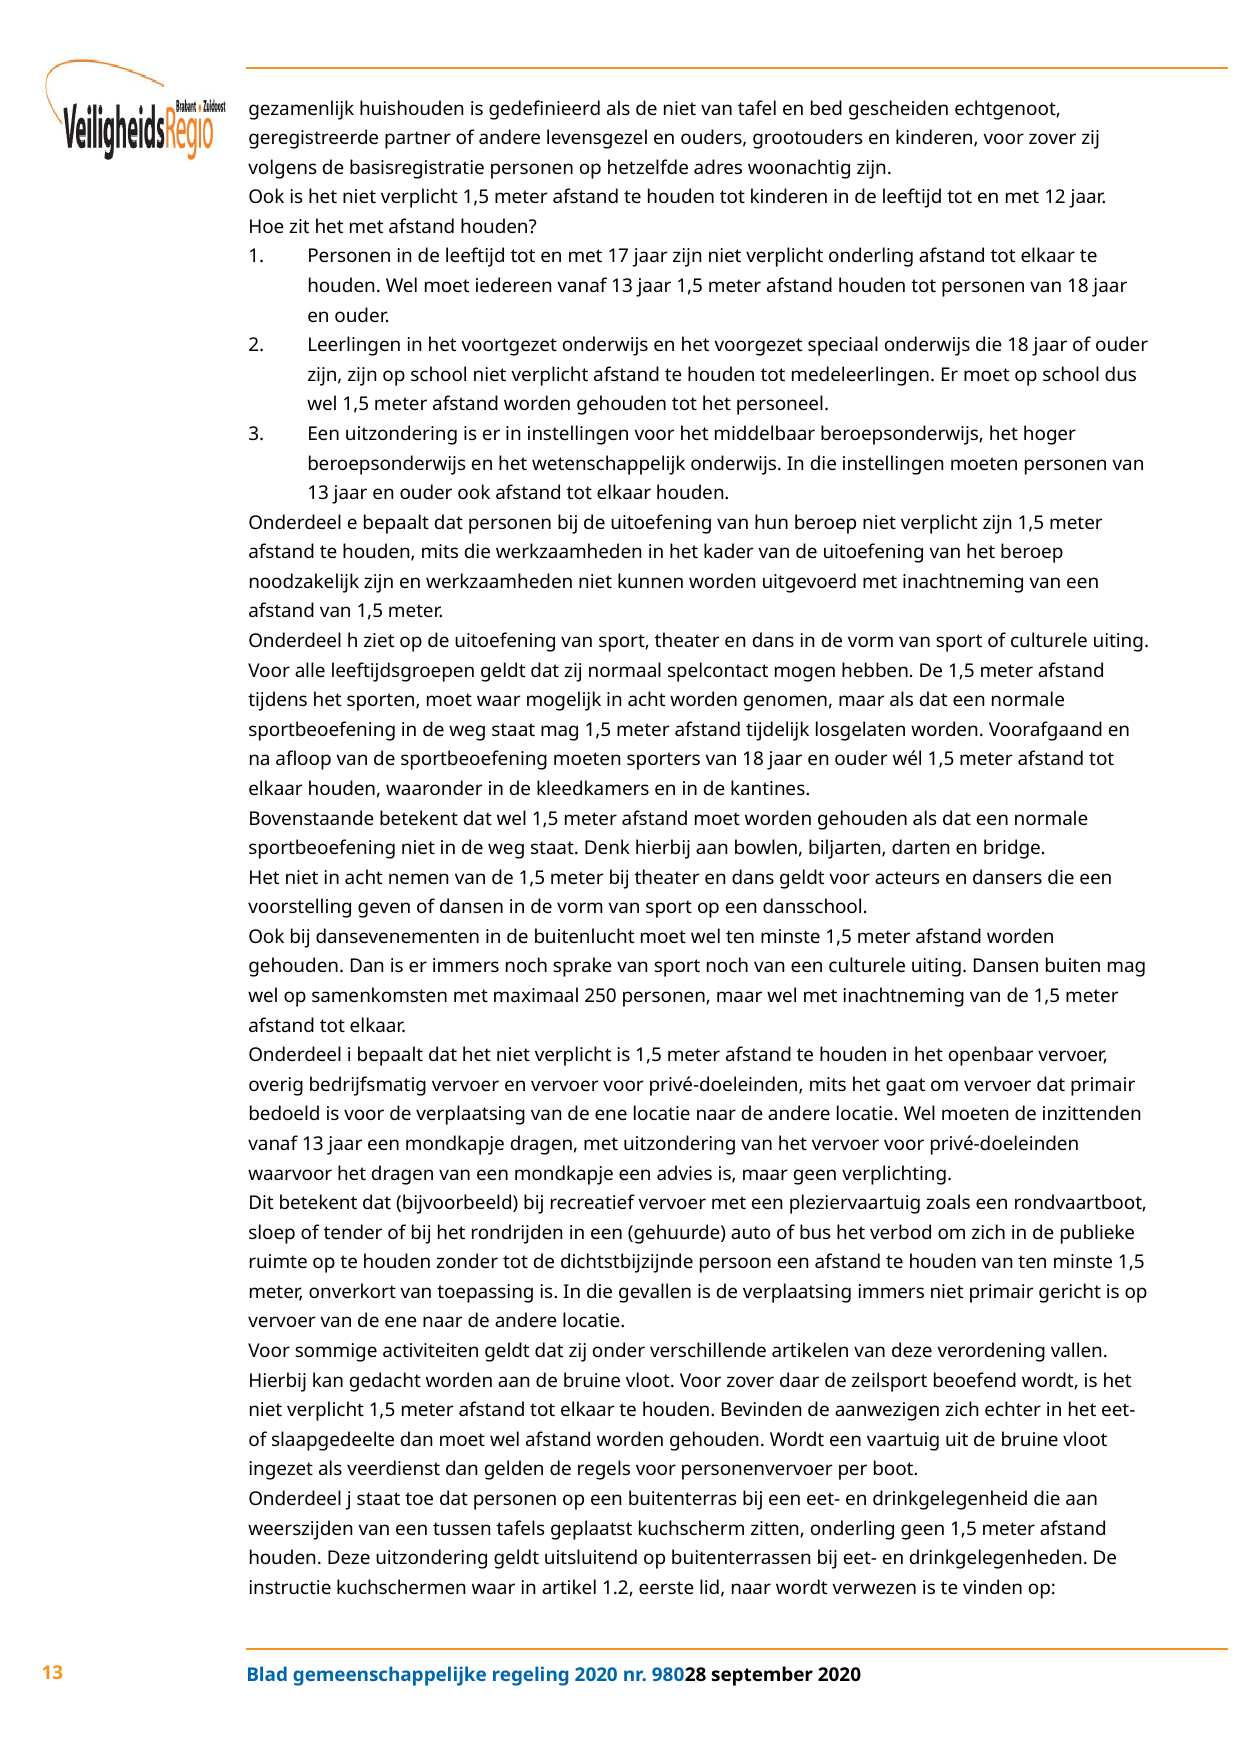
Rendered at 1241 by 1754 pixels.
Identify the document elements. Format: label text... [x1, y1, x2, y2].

text Dit betekent dat (bijvoorbeeld) bij recreatief vervoer met een pleziervaartuig zoals een rondvaartboot, sloep of tender of bij het rondrijden in een (gehuurde) auto of bus het verbod om zich in de publieke ruimte op te houden zonder tot de dichtstbijzijnde persoon een afstand te houden van ten minste 1,5 meter, onverkort van toepassing is. In die gevallen is de verplaatsing immers niet primair gericht is op vervoer van de ene naar de andere locatie. [248, 1189, 1152, 1333]
text Het niet in acht nemen van de 1,5 meter bij theater en dans geldt voor acteurs en dansers die een voorstelling geven of dansen in de vorm van sport op een dansschool. [248, 864, 1152, 919]
list Een uitzondering is er in instellingen voor het middelbaar beroepsonderwijs, het hoger beroepsonderwijs en het wetenschappelijk onderwijs. In die instellingen moeten personen van 13 jaar en ouder ook afstand tot elkaar houden. [248, 420, 1152, 505]
text Voor sommige activiteiten geldt dat zij onder verschillende artikelen van deze verordening vallen. Hierbij kan gedacht worden aan de bruine vloot. Voor zover daar de zeilsport beoefend wordt, is het niet verplicht 1,5 meter afstand tot elkaar te houden. Bevinden de aanwezigen zich echter in het eet- of slaapgedeelte dan moet wel afstand worden gehouden. Wordt een vaartuig uit de bruine vloot ingezet als veerdienst dan gelden de regels voor personenvervoer per boot. [248, 1337, 1152, 1481]
text Ook is het niet verplicht 1,5 meter afstand te houden tot kinderen in de leeftijd tot en met 12 jaar. [248, 183, 1152, 209]
list Leerlingen in het voortgezet onderwijs en het voorgezet speciaal onderwijs die 18 jaar of ouder zijn, zijn op school niet verplicht afstand te houden tot medeleerlingen. Er moet op school dus wel 1,5 meter afstand worden gehouden tot het personeel. [248, 331, 1152, 416]
text Onderdeel j staat toe dat personen op een buitenterras bij een eet- en drinkgelegenheid die aan weerszijden van een tussen tafels geplaatst kuchscherm zitten, onderling geen 1,5 meter afstand houden. Deze uitzondering geldt uitsluitend op buitenterrassen bij eet- en drinkgelegenheden. De instructie kuchschermen waar in artikel 1.2, eerste lid, naar wordt verwezen is te vinden op: [248, 1485, 1152, 1600]
text Onderdeel e bepaalt dat personen bij de uitoefening van hun beroep niet verplicht zijn 1,5 meter afstand te houden, mits die werkzaamheden in het kader van de uitoefening van het beroep noodzakelijk zijn en werkzaamheden niet kunnen worden uitgevoerd met inachtneming van een afstand van 1,5 meter. [248, 509, 1152, 623]
text Ook bij dansevenementen in de buitenlucht moet wel ten minste 1,5 meter afstand worden gehouden. Dan is er immers noch sprake van sport noch van een culturele uiting. Dansen buiten mag wel op samenkomsten met maximaal 250 personen, maar wel met inachtneming van de 1,5 meter afstand tot elkaar. [248, 923, 1152, 1038]
text Onderdeel i bepaalt dat het niet verplicht is 1,5 meter afstand te houden in het openbaar vervoer, overig bedrijfsmatig vervoer en vervoer voor privé-doeleinden, mits het gaat om vervoer dat primair bedoeld is voor de verplaatsing van de ene locatie naar de andere locatie. Wel moeten de inzittenden vanaf 13 jaar een mondkapje dragen, met uitzondering van het vervoer voor privé-doeleinden waarvoor het dragen van een mondkapje een advies is, maar geen verplichting. [248, 1041, 1152, 1186]
text Bovenstaande betekent dat wel 1,5 meter afstand moet worden gehouden als dat een normale sportbeoefening niet in de weg staat. Denk hierbij aan bowlen, biljarten, darten en bridge. [248, 805, 1152, 860]
list Personen in de leeftijd tot en met 17 jaar zijn niet verplicht onderling afstand tot elkaar te houden. Wel moet iedereen vanaf 13 jaar 1,5 meter afstand houden tot personen van 18 jaar en ouder. [248, 243, 1152, 328]
text Onderdeel h ziet op de uitoefening van sport, theater en dans in de vorm van sport of culturele uiting. Voor alle leeftijdsgroepen geldt dat zij normaal spelcontact mogen hebben. De 1,5 meter afstand tijdens het sporten, moet waar mogelijk in acht worden genomen, maar als dat een normale sportbeoefening in de weg staat mag 1,5 meter afstand tijdelijk losgelaten worden. Voorafgaand en na afloop van de sportbeoefening moeten sporters van 18 jaar en ouder wél 1,5 meter afstand tot elkaar houden, waaronder in de kleedkamers en in de kantines. [248, 627, 1152, 801]
text Hoe zit het met afstand houden? [248, 213, 1152, 239]
text gezamenlijk huishouden is gedefinieerd als de niet van tafel en bed gescheiden echtgenoot, geregistreerde partner of andere levensgezel en ouders, grootouders en kinderen, voor zover zij volgens de basisregistratie personen op hetzelfde adres woonachtig zijn. [248, 95, 1152, 180]
picture [41, 47, 231, 172]
